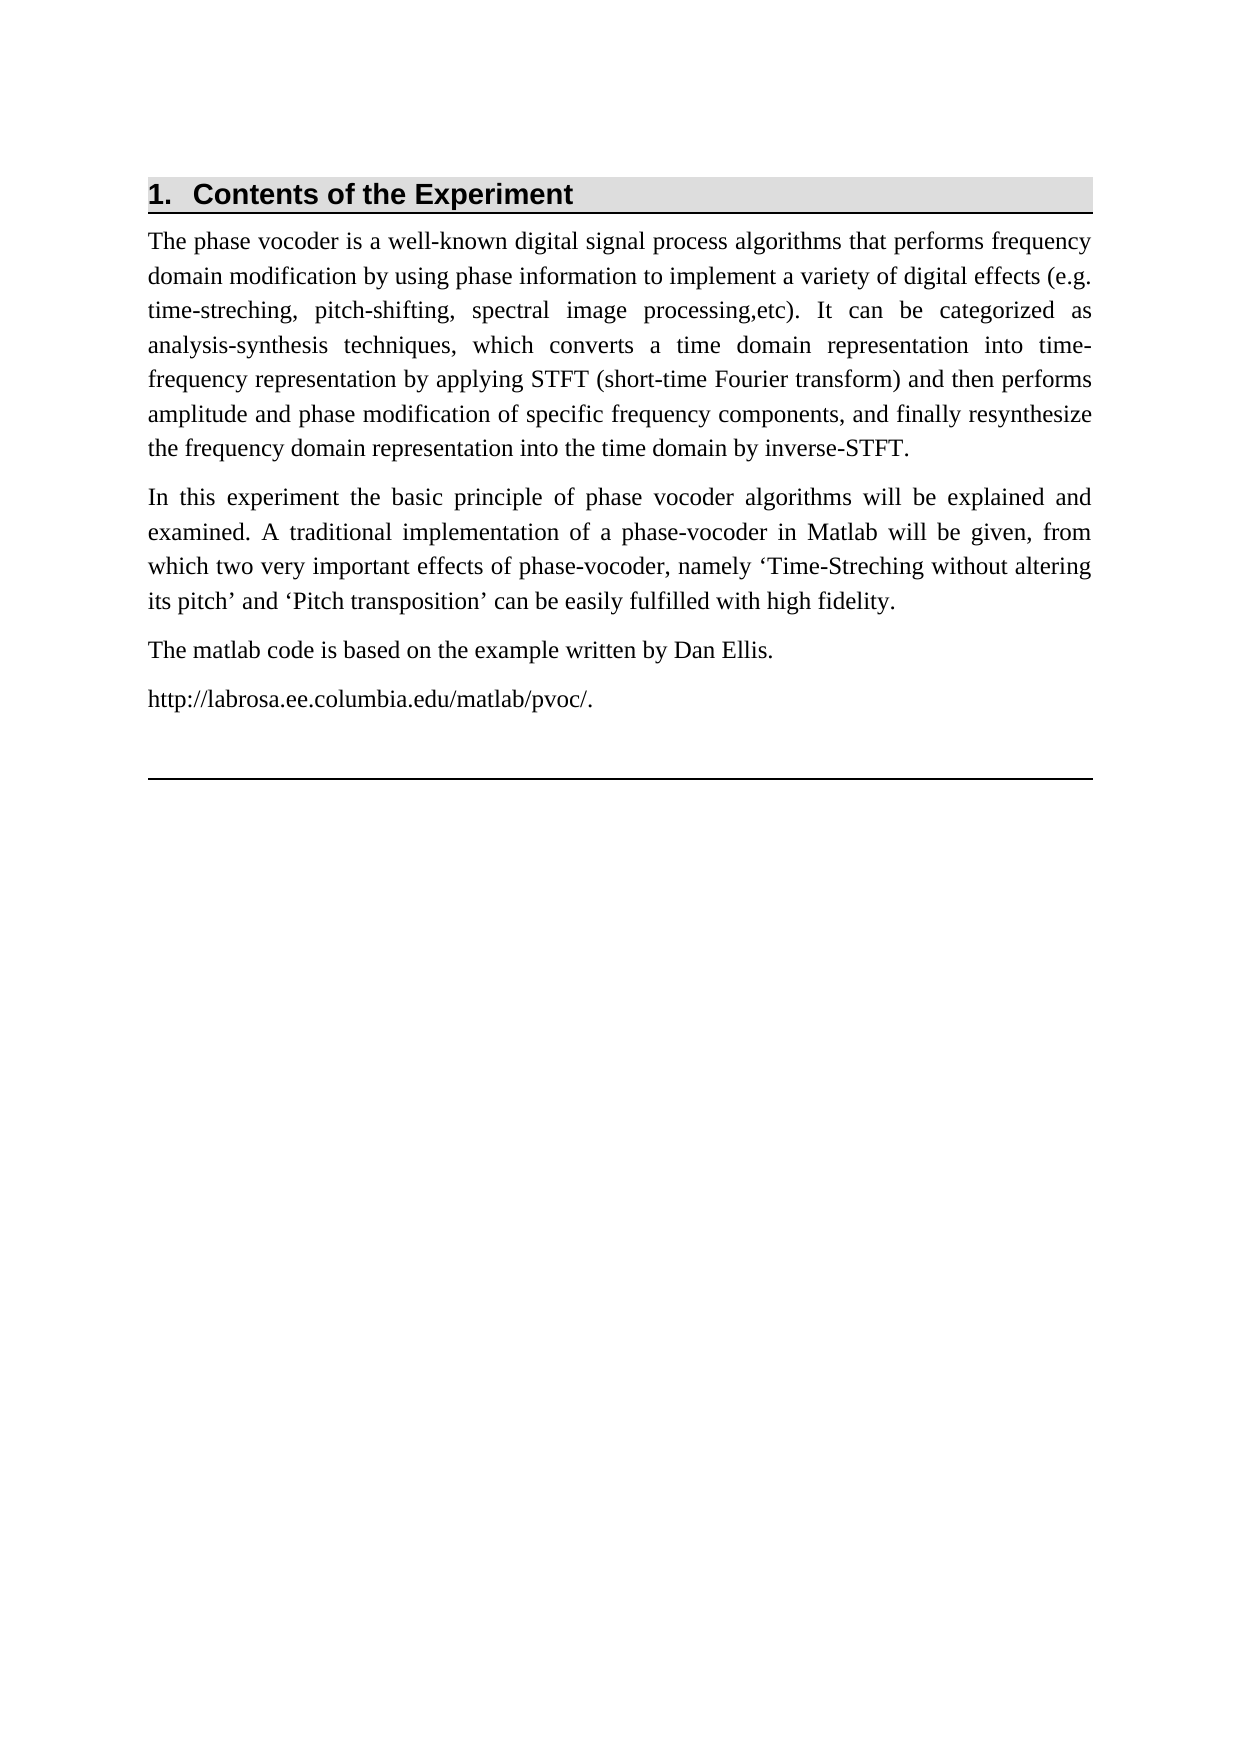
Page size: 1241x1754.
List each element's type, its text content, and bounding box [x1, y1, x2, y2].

text The phase vocoder is a well-known digital signal process algorithms that performs frequency domain modification by using phase information to implement a variety of digital effects (e.g. time-streching, pitch-shifting, spectral image processing,etc). It can be categorized as analysis-synthesis techniques, which converts a time domain representation into time-frequency representation by applying STFT (short-time Fourier transform) and then performs amplitude and phase modification of specific frequency components, and finally resynthesize the frequency domain representation into the time domain by inverse-STFT. [148, 226, 1093, 462]
text In this experiment the basic principle of phase vocoder algorithms will be explained and examined. A traditional implementation of a phase-vocoder in Matlab will be given, from which two very important effects of phase-vocoder, namely ‘Time-Streching without altering its pitch’ and ‘Pitch transposition’ can be easily fulfilled with high fidelity. [148, 482, 1093, 614]
text http://labrosa.ee.columbia.edu/matlab/pvoc/. [148, 684, 1093, 713]
text The matlab code is based on the example written by Dan Ellis. [148, 635, 1093, 663]
subtitle Contents of the Experiment [148, 177, 1093, 212]
